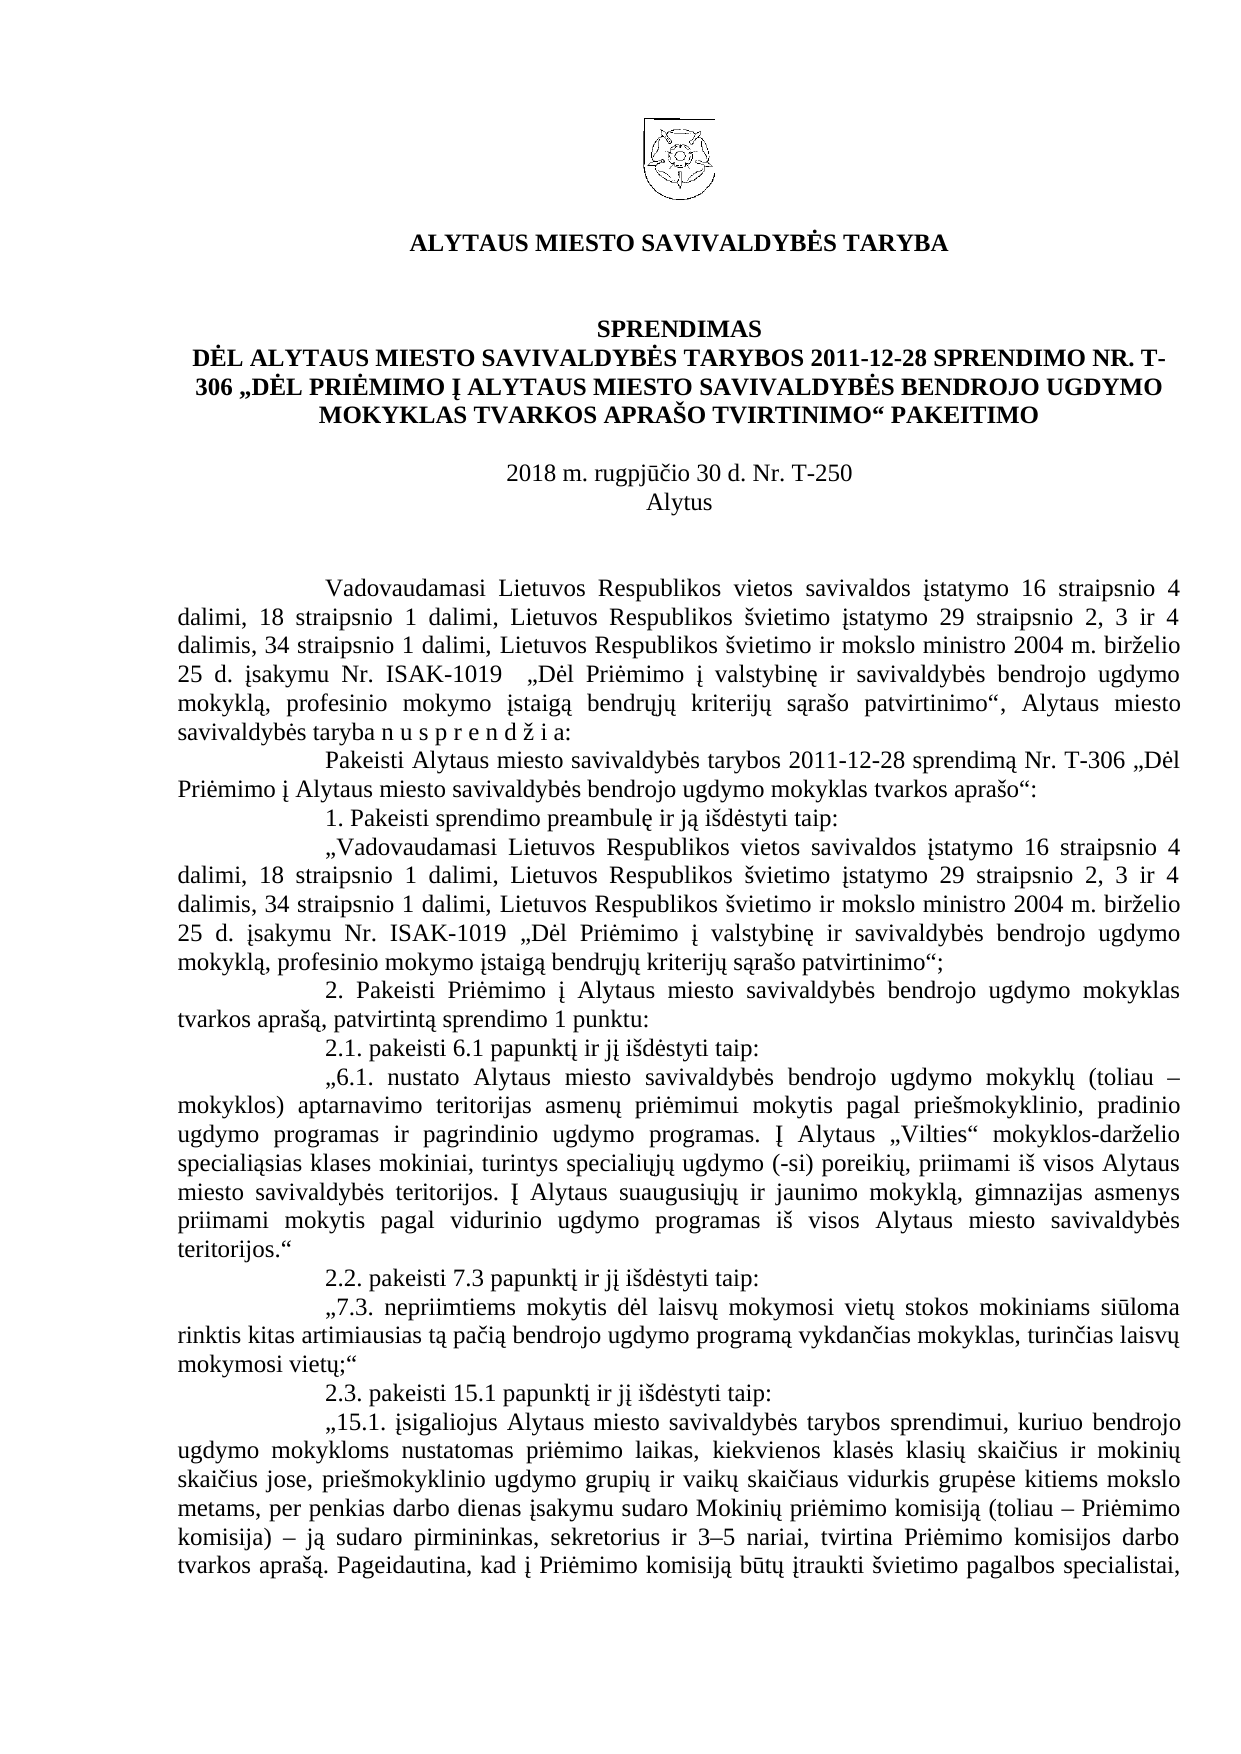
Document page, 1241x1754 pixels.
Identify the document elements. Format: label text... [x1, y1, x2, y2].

text 2.2. pakeisti 7.3 papunktį ir jį išdėstyti taip: [177, 1263, 1181, 1292]
text 2.3. pakeisti 15.1 papunktį ir jį išdėstyti taip: [177, 1378, 1181, 1407]
text ALYTAUS MIESTO SAVIVALDYBĖS TARYBA [177, 228, 1181, 257]
text Alytus [177, 487, 1181, 516]
text 2.1. pakeisti 6.1 papunktį ir jį išdėstyti taip: [177, 1033, 1181, 1062]
text 2. Pakeisti Priėmimo į Alytaus miesto savivaldybės bendrojo ugdymo mokyklas tvarkos aprašą, patvirtintą sprendimo 1 punktu: [177, 976, 1181, 1033]
text „7.3. nepriimtiems mokytis dėl laisvų mokymosi vietų stokos mokiniams siūloma rinktis kitas artimiausias tą pačią bendrojo ugdymo programą vykdančias mokyklas, turinčias laisvų mokymosi vietų;“ [177, 1292, 1181, 1378]
text 2018 m. rugpjūčio 30 d. Nr. T-250 [177, 458, 1181, 487]
text Vadovaudamasi Lietuvos Respublikos vietos savivaldos įstatymo 16 straipsnio 4 dalimi, 18 straipsnio 1 dalimi, Lietuvos Respublikos švietimo įstatymo 29 straipsnio 2, 3 ir 4 dalimis, 34 straipsnio 1 dalimi, Lietuvos Respublikos švietimo ir mokslo ministro 2004 m. birželio 25 d. įsakymu Nr. ISAK-1019 „Dėl Priėmimo į valstybinę ir savivaldybės bendrojo ugdymo mokyklą, profesinio mokymo įstaigą bendrųjų kriterijų sąrašo patvirtinimo“, Alytaus miesto savivaldybės taryba n u s p r e n d ž i a: [177, 573, 1181, 746]
text 1. Pakeisti sprendimo preambulę ir ją išdėstyti taip: [177, 803, 1181, 832]
text DĖL ALYTAUS MIESTO SAVIVALDYBĖS TARYBOS 2011-12-28 SPRENDIMO NR. T-306 „DĖL PRIĖMIMO Į ALYTAUS MIESTO SAVIVALDYBĖS BENDROJO UGDYMO MOKYKLAS TVARKOS APRAŠO TVIRTINIMO“ PAKEITIMO [177, 343, 1181, 429]
text „15.1. įsigaliojus Alytaus miesto savivaldybės tarybos sprendimui, kuriuo bendrojo ugdymo mokykloms nustatomas priėmimo laikas, kiekvienos klasės klasių skaičius ir mokinių skaičius jose, priešmokyklinio ugdymo grupių ir vaikų skaičiaus vidurkis grupėse kitiems mokslo metams, per penkias darbo dienas įsakymu sudaro Mokinių priėmimo komisiją (toliau – Priėmimo komisija) – ją sudaro pirmininkas, sekretorius ir 3–5 nariai, tvirtina Priėmimo komisijos darbo tvarkos aprašą. Pageidautina, kad į Priėmimo komisiją būtų įtraukti švietimo pagalbos specialistai, [177, 1407, 1181, 1579]
text „Vadovaudamasi Lietuvos Respublikos vietos savivaldos įstatymo 16 straipsnio 4 dalimi, 18 straipsnio 1 dalimi, Lietuvos Respublikos švietimo įstatymo 29 straipsnio 2, 3 ir 4 dalimis, 34 straipsnio 1 dalimi, Lietuvos Respublikos švietimo ir mokslo ministro 2004 m. birželio 25 d. įsakymu Nr. ISAK-1019 „Dėl Priėmimo į valstybinę ir savivaldybės bendrojo ugdymo mokyklą, profesinio mokymo įstaigą bendrųjų kriterijų sąrašo patvirtinimo“; [177, 832, 1181, 976]
text „6.1. nustato Alytaus miesto savivaldybės bendrojo ugdymo mokyklų (toliau – mokyklos) aptarnavimo teritorijas asmenų priėmimui mokytis pagal priešmokyklinio, pradinio ugdymo programas ir pagrindinio ugdymo programas. Į Alytaus „Vilties“ mokyklos-darželio specialiąsias klases mokiniai, turintys specialiųjų ugdymo (-si) poreikių, priimami iš visos Alytaus miesto savivaldybės teritorijos. Į Alytaus suaugusiųjų ir jaunimo mokyklą, gimnazijas asmenys priimami mokytis pagal vidurinio ugdymo programas iš visos Alytaus miesto savivaldybės teritorijos.“ [177, 1062, 1181, 1263]
text SPRENDIMAS [177, 314, 1181, 343]
text Pakeisti Alytaus miesto savivaldybės tarybos 2011-12-28 sprendimą Nr. T-306 „Dėl Priėmimo į Alytaus miesto savivaldybės bendrojo ugdymo mokyklas tvarkos aprašo“: [177, 746, 1181, 803]
